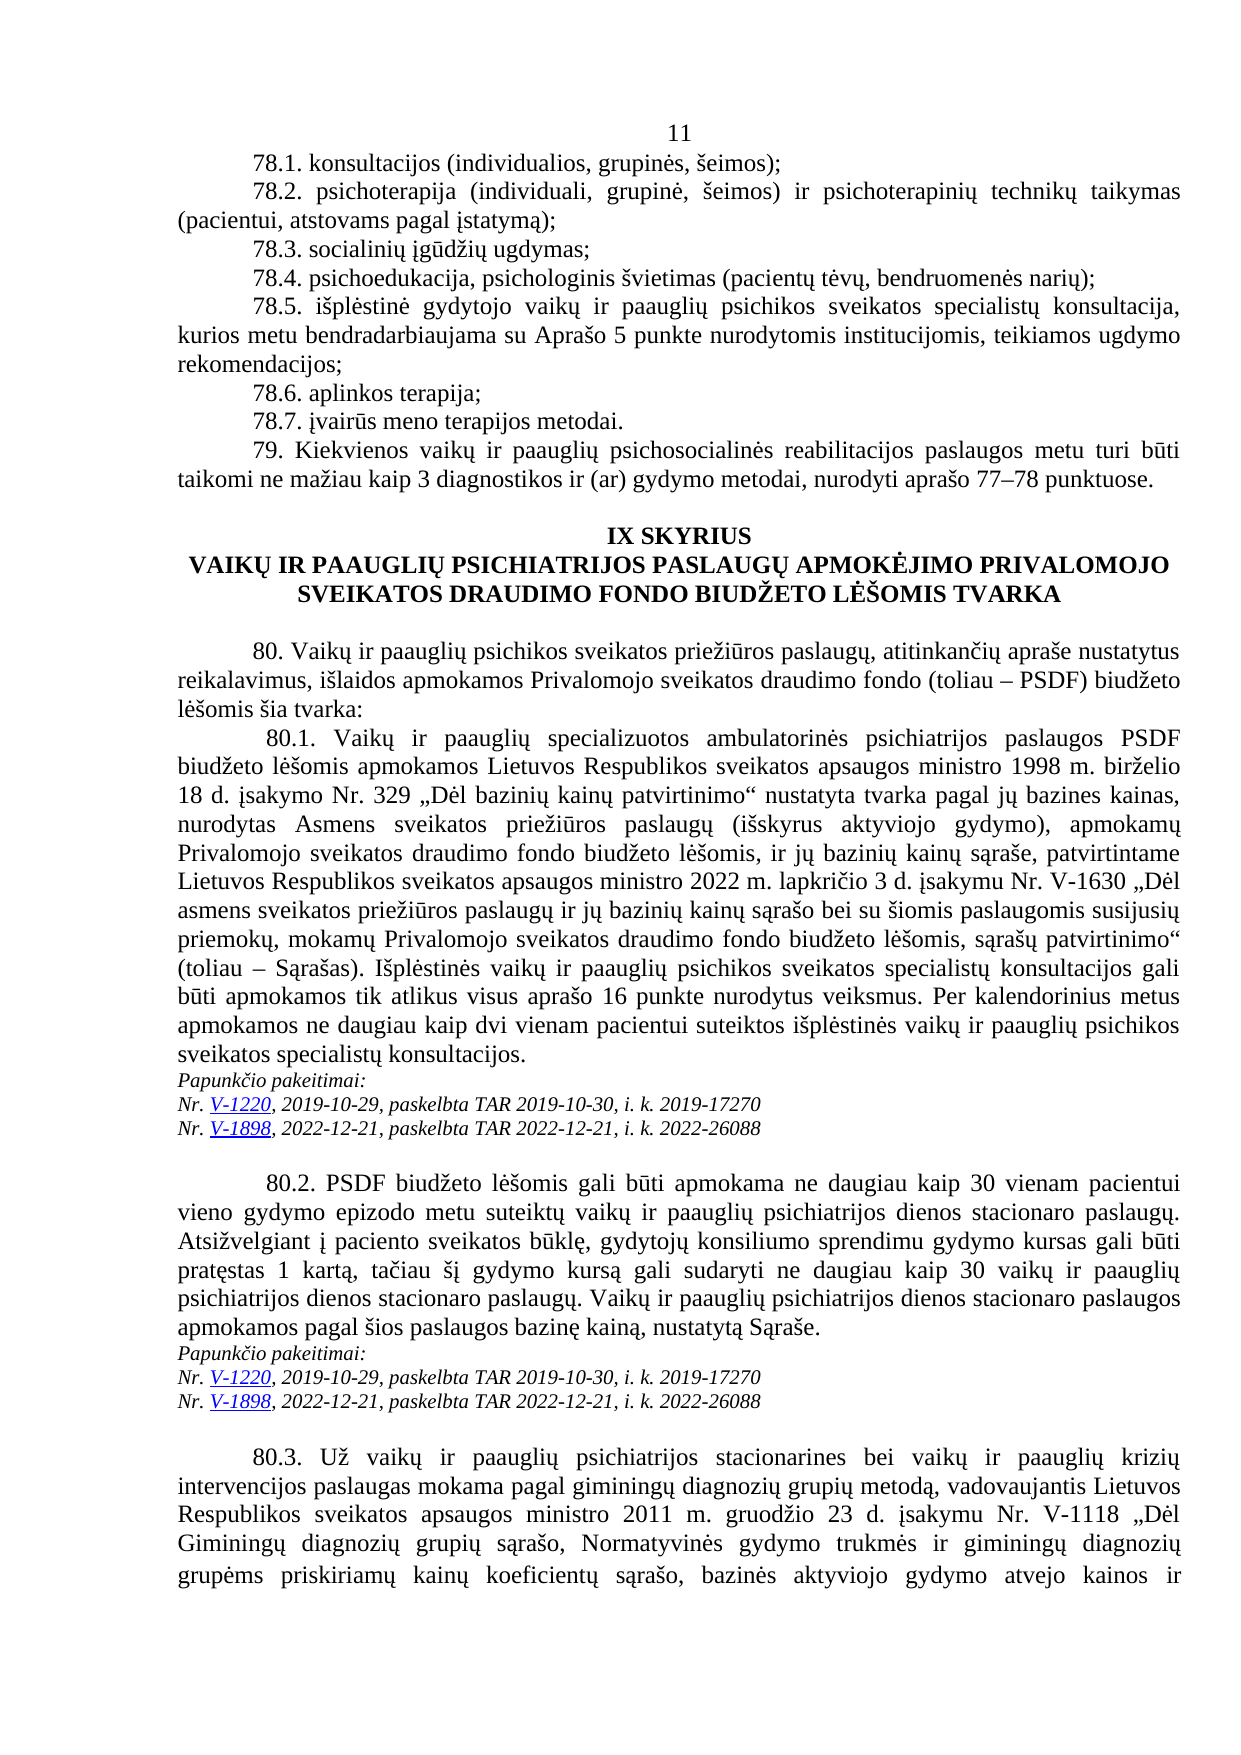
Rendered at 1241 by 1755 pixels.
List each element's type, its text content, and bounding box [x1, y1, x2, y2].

text 78.3. socialinių įgūdžių ugdymas; [177, 234, 1181, 263]
text Nr. V-1220, 2019-10-29, paskelbta TAR 2019-10-30, i. k. 2019-17270 [177, 1365, 1181, 1389]
text 78.1. konsultacijos (individualios, grupinės, šeimos); [177, 148, 1181, 176]
text Papunkčio pakeitimai: [177, 1341, 1181, 1365]
text 78.6. aplinkos terapija; [177, 378, 1181, 406]
text 78.5. išplėstinė gydytojo vaikų ir paauglių psichikos sveikatos specialistų konsultacija, kurios metu bendradarbiaujama su Aprašo 5 punkte nurodytomis institucijomis, teikiamos ugdymo rekomendacijos; [177, 291, 1181, 378]
text 80. Vaikų ir paauglių psichikos sveikatos priežiūros paslaugų, atitinkančių apraše nustatytus reikalavimus, išlaidos apmokamos Privalomojo sveikatos draudimo fondo (toliau – PSDF) biudžeto lėšomis šia tvarka: [177, 636, 1181, 723]
text 78.7. įvairūs meno terapijos metodai. [177, 406, 1181, 435]
text 80.2. PSDF biudžeto lėšomis gali būti apmokama ne daugiau kaip 30 vienam pacientui vieno gydymo epizodo metu suteiktų vaikų ir paauglių psichiatrijos dienos stacionaro paslaugų. Atsižvelgiant į paciento sveikatos būklę, gydytojų konsiliumo sprendimu gydymo kursas gali būti pratęstas 1 kartą, tačiau šį gydymo kursą gali sudaryti ne daugiau kaip 30 vaikų ir paauglių psichiatrijos dienos stacionaro paslaugų. Vaikų ir paauglių psichiatrijos dienos stacionaro paslaugos apmokamos pagal šios paslaugos bazinę kainą, nustatytą Sąraše. [177, 1168, 1181, 1341]
text 78.4. psichoedukacija, psichologinis švietimas (pacientų tėvų, bendruomenės narių); [177, 263, 1181, 291]
text Nr. V-1220, 2019-10-29, paskelbta TAR 2019-10-30, i. k. 2019-17270 [177, 1092, 1181, 1116]
text 78.2. psichoterapija (individuali, grupinė, šeimos) ir psichoterapinių technikų taikymas (pacientui, atstovams pagal įstatymą); [177, 176, 1181, 234]
text Nr. V-1898, 2022-12-21, paskelbta TAR 2022-12-21, i. k. 2022-26088 [177, 1389, 1181, 1413]
text 79. Kiekvienos vaikų ir paauglių psichosocialinės reabilitacijos paslaugos metu turi būti taikomi ne mažiau kaip 3 diagnostikos ir (ar) gydymo metodai, nurodyti aprašo 77–78 punktuose. [177, 435, 1181, 493]
text IX SKYRIUS [177, 521, 1181, 550]
text Papunkčio pakeitimai: [177, 1068, 1181, 1092]
text 80.1. Vaikų ir paauglių specializuotos ambulatorinės psichiatrijos paslaugos PSDF biudžeto lėšomis apmokamos Lietuvos Respublikos sveikatos apsaugos ministro 1998 m. birželio 18 d. įsakymo Nr. 329 „Dėl bazinių kainų patvirtinimo“ nustatyta tvarka pagal jų bazines kainas, nurodytas Asmens sveikatos priežiūros paslaugų (išskyrus aktyviojo gydymo), apmokamų Privalomojo sveikatos draudimo fondo biudžeto lėšomis, ir jų bazinių kainų sąraše, patvirtintame Lietuvos Respublikos sveikatos apsaugos ministro 2022 m. lapkričio 3 d. įsakymu Nr. V-1630 „Dėl asmens sveikatos priežiūros paslaugų ir jų bazinių kainų sąrašo bei su šiomis paslaugomis susijusių priemokų, mokamų Privalomojo sveikatos draudimo fondo biudžeto lėšomis, sąrašų patvirtinimo“ (toliau – Sąrašas). Išplėstinės vaikų ir paauglių psichikos sveikatos specialistų konsultacijos gali būti apmokamos tik atlikus visus aprašo 16 punkte nurodytus veiksmus. Per kalendorinius metus apmokamos ne daugiau kaip dvi vienam pacientui suteiktos išplėstinės vaikų ir paauglių psichikos sveikatos specialistų konsultacijos. [177, 723, 1181, 1068]
text VAIKŲ IR PAAUGLIŲ PSICHIATRIJOS PASLAUGŲ APMOKĖJIMO PRIVALOMOJO SVEIKATOS DRAUDIMO FONDO BIUDŽETO LĖŠOMIS TVARKA [177, 550, 1181, 608]
text 80.3. Už vaikų ir paauglių psichiatrijos stacionarines bei vaikų ir paauglių krizių intervencijos paslaugas mokama pagal giminingų diagnozių grupių metodą, vadovaujantis Lietuvos Respublikos sveikatos apsaugos ministro 2011 m. gruodžio 23 d. įsakymu Nr. V-1118 „Dėl Giminingų diagnozių grupių sąrašo, Normatyvinės gydymo trukmės ir giminingų diagnozių grupėms priskiriamų kainų koeficientų sąrašo, bazinės aktyviojo gydymo atvejo kainos ir [177, 1442, 1181, 1591]
text Nr. V-1898, 2022-12-21, paskelbta TAR 2022-12-21, i. k. 2022-26088 [177, 1116, 1181, 1140]
